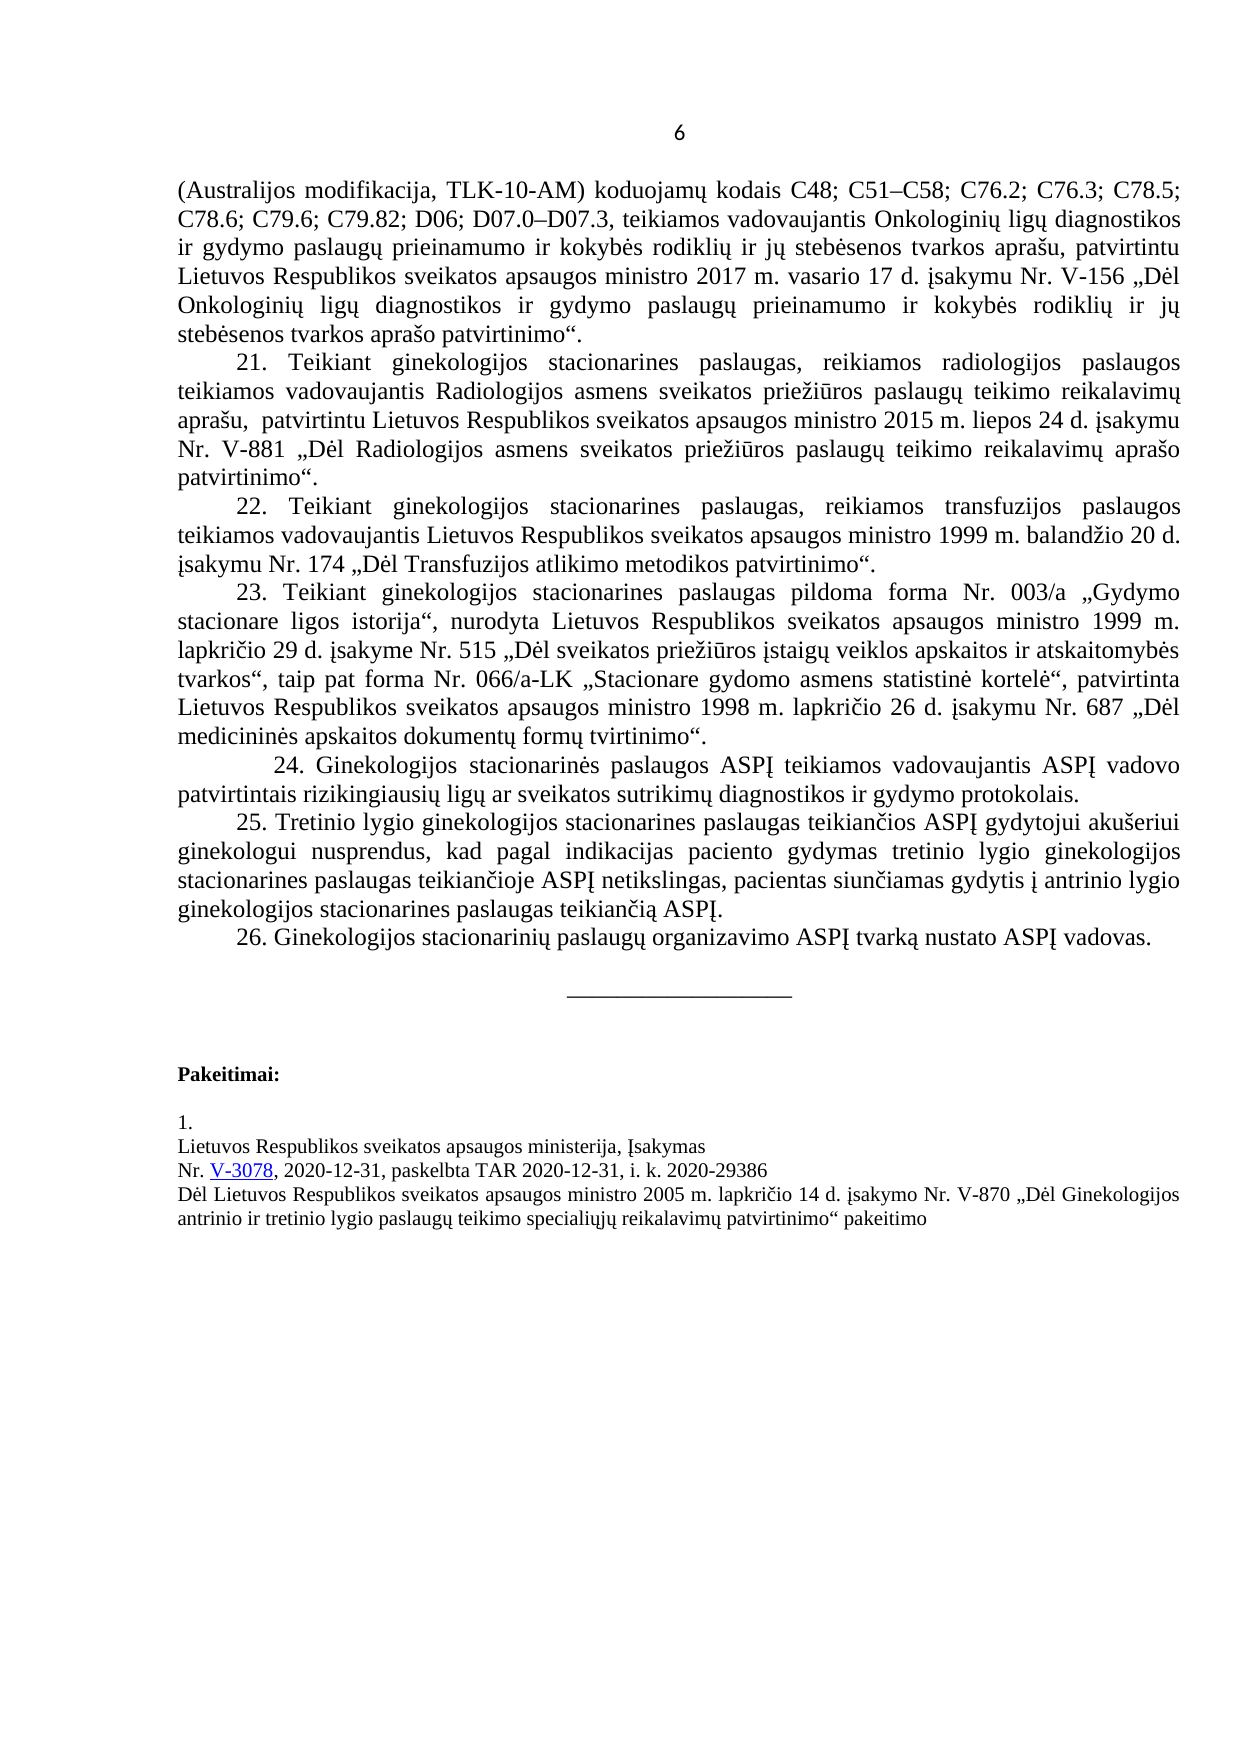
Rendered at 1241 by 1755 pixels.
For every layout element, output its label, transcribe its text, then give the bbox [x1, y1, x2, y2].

text 22. Teikiant ginekologijos stacionarines paslaugas, reikiamos transfuzijos paslaugos teikiamos vadovaujantis Lietuvos Respublikos sveikatos apsaugos ministro 1999 m. balandžio 20 d. įsakymu Nr. 174 „Dėl Transfuzijos atlikimo metodikos patvirtinimo“. [177, 491, 1181, 577]
text 24. Ginekologijos stacionarinės paslaugos ASPĮ teikiamos vadovaujantis ASPĮ vadovo patvirtintais rizikingiausių ligų ar sveikatos sutrikimų diagnostikos ir gydymo protokolais. [177, 750, 1181, 807]
text Dėl Lietuvos Respublikos sveikatos apsaugos ministro 2005 m. lapkričio 14 d. įsakymo Nr. V-870 „Dėl Ginekologijos antrinio ir tretinio lygio paslaugų teikimo specialiųjų reikalavimų patvirtinimo“ pakeitimo [177, 1182, 1181, 1230]
text 21. Teikiant ginekologijos stacionarines paslaugas, reikiamos radiologijos paslaugos teikiamos vadovaujantis Radiologijos asmens sveikatos priežiūros paslaugų teikimo reikalavimų aprašu, patvirtintu Lietuvos Respublikos sveikatos apsaugos ministro 2015 m. liepos 24 d. įsakymu Nr. V-881 „Dėl Radiologijos asmens sveikatos priežiūros paslaugų teikimo reikalavimų aprašo patvirtinimo“. [177, 347, 1181, 491]
text Pakeitimai: [177, 1061, 1181, 1086]
text 26. Ginekologijos stacionarinių paslaugų organizavimo ASPĮ tvarką nustato ASPĮ vadovas. [177, 922, 1181, 951]
text (Australijos modifikacija, TLK-10-AM) koduojamų kodais C48; C51–C58; C76.2; C76.3; C78.5; C78.6; C79.6; C79.82; D06; D07.0–D07.3, teikiamos vadovaujantis Onkologinių ligų diagnostikos ir gydymo paslaugų prieinamumo ir kokybės rodiklių ir jų stebėsenos tvarkos aprašu, patvirtintu Lietuvos Respublikos sveikatos apsaugos ministro 2017 m. vasario 17 d. įsakymu Nr. V-156 „Dėl Onkologinių ligų diagnostikos ir gydymo paslaugų prieinamumo ir kokybės rodiklių ir jų stebėsenos tvarkos aprašo patvirtinimo“. [177, 175, 1181, 347]
text Nr. V-3078, 2020-12-31, paskelbta TAR 2020-12-31, i. k. 2020-29386 [177, 1158, 1181, 1182]
text 1. [177, 1109, 1181, 1134]
text –––––––––––––––––– [177, 980, 1181, 1009]
text 25. Tretinio lygio ginekologijos stacionarines paslaugas teikiančios ASPĮ gydytojui akušeriui ginekologui nusprendus, kad pagal indikacijas paciento gydymas tretinio lygio ginekologijos stacionarines paslaugas teikiančioje ASPĮ netikslingas, pacientas siunčiamas gydytis į antrinio lygio ginekologijos stacionarines paslaugas teikiančią ASPĮ. [177, 807, 1181, 922]
text 23. Teikiant ginekologijos stacionarines paslaugas pildoma forma Nr. 003/a „Gydymo stacionare ligos istorija“, nurodyta Lietuvos Respublikos sveikatos apsaugos ministro 1999 m. lapkričio 29 d. įsakyme Nr. 515 „Dėl sveikatos priežiūros įstaigų veiklos apskaitos ir atskaitomybės tvarkos“, taip pat forma Nr. 066/a-LK „Stacionare gydomo asmens statistinė kortelė“, patvirtinta Lietuvos Respublikos sveikatos apsaugos ministro 1998 m. lapkričio 26 d. įsakymu Nr. 687 „Dėl medicininės apskaitos dokumentų formų tvirtinimo“. [177, 577, 1181, 750]
text Lietuvos Respublikos sveikatos apsaugos ministerija, Įsakymas [177, 1134, 1181, 1158]
